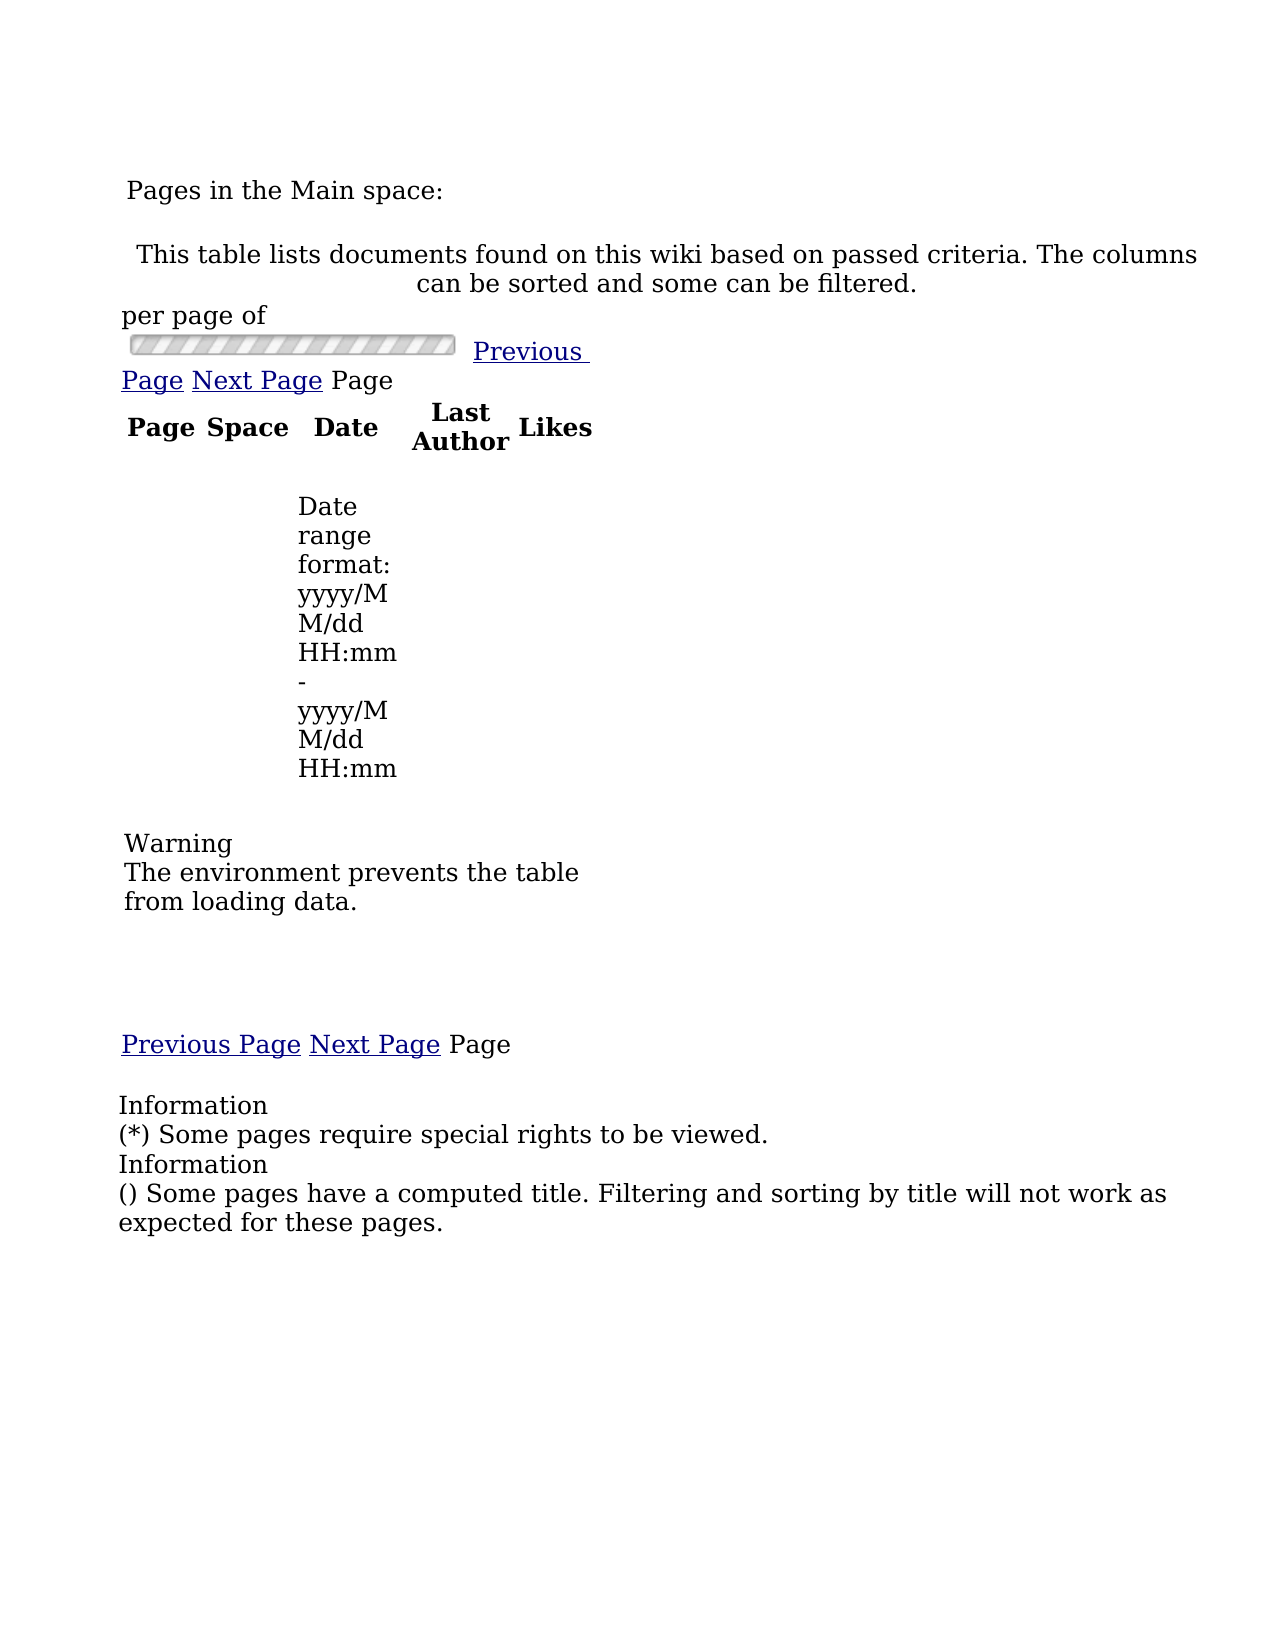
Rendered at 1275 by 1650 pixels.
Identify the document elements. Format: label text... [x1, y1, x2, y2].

table_header Space [201, 395, 295, 489]
table_header Page [121, 395, 201, 489]
text Pages in the Main space: [118, 176, 1216, 206]
table_cell Previous Page Next Page Page [118, 1027, 607, 1091]
table_cell Date range format: yyyy/MM/dd HH:mm - yyyy/MM/dd HH:mm [295, 489, 406, 826]
text (*) Some pages require special rights to be viewed. [118, 1121, 1216, 1150]
text This table lists documents found on this wiki based on passed criteria. The columns can be sorted and some can be filtered. [118, 240, 1216, 298]
table_cell [121, 489, 201, 826]
table_header Likes [515, 395, 604, 489]
table_cell [121, 919, 604, 984]
picture [121, 330, 465, 360]
table_cell [406, 489, 515, 826]
table_header Date [295, 395, 406, 489]
table_header Last Author [406, 395, 515, 489]
text Information [118, 1091, 1216, 1121]
table_cell [515, 489, 604, 826]
table_cell [201, 489, 295, 826]
table_header per page of Previous Page Next Page Page [118, 298, 607, 987]
text Information [118, 1150, 1216, 1179]
table_cell Warning The environment prevents the table from loading data. [121, 826, 604, 919]
table_cell [118, 987, 607, 1027]
text () Some pages have a computed title. Filtering and sorting by title will not work as expected for these pages. [118, 1179, 1216, 1237]
